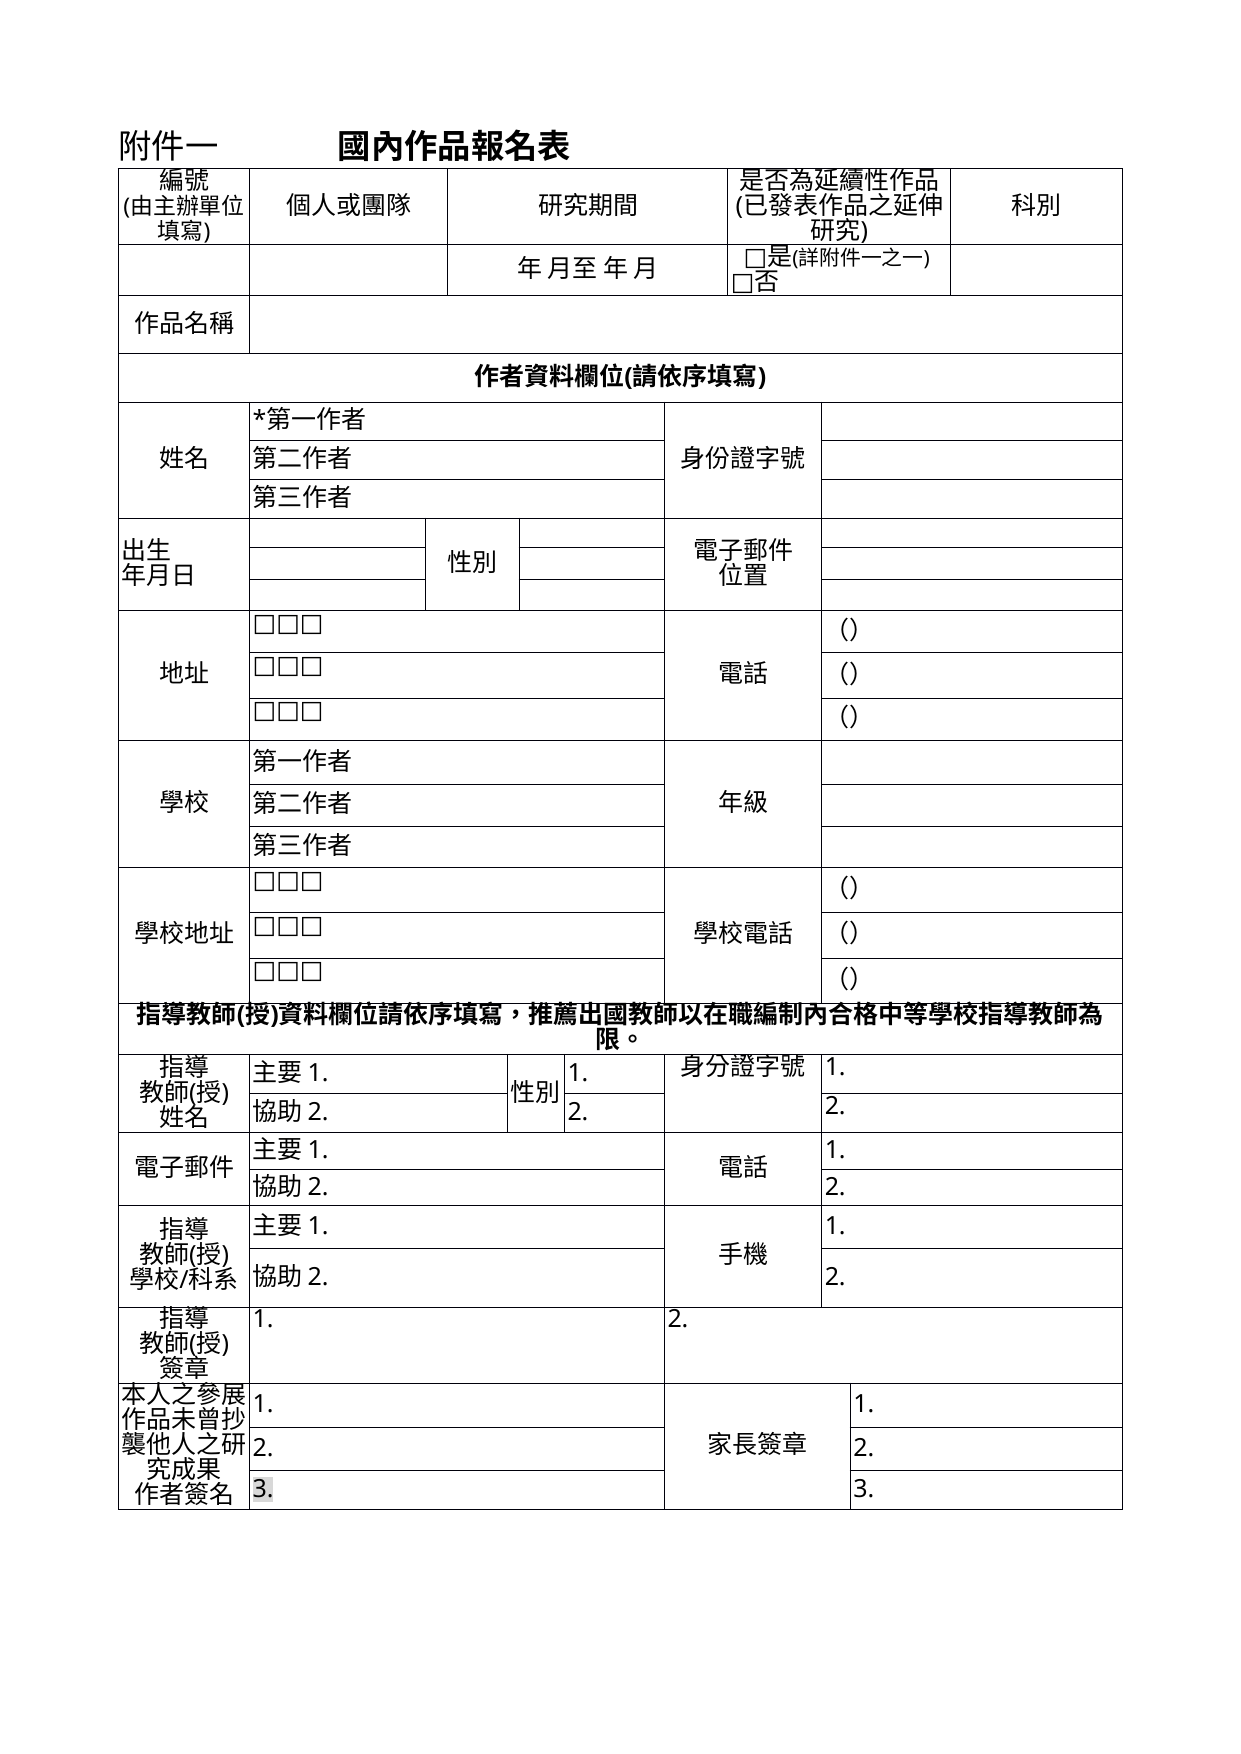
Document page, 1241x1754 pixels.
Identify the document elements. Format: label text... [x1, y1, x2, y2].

table_cell 本人之參展作品未曾抄襲他人之研究成果 作者簽名 [119, 1384, 249, 1509]
table_header 個人或團隊 [250, 169, 447, 244]
table_cell 主要1. [250, 1206, 664, 1248]
table_cell 第二作者 [250, 785, 664, 826]
table_cell 協助2. [250, 1170, 664, 1205]
table_header 研究期間 [448, 169, 727, 244]
table_cell [822, 548, 1122, 579]
table_cell 1. [565, 1055, 664, 1093]
table_cell 指導 教師(授) 姓名 [119, 1055, 249, 1132]
table_cell □□□ [250, 653, 664, 698]
table_cell 1. [822, 1206, 1122, 1248]
table_cell 協助2. [250, 1249, 664, 1307]
table_cell 2. [822, 1094, 1122, 1132]
table_cell 年級 [665, 741, 821, 867]
table_cell 主要1. [250, 1055, 507, 1093]
table_cell □□□ [250, 959, 664, 1003]
table_cell 電子郵件 [119, 1133, 249, 1205]
table_cell [822, 519, 1122, 547]
table_cell [119, 245, 249, 295]
table_cell 2. [665, 1308, 1122, 1383]
table_cell 身分證字號 [665, 1055, 821, 1132]
table_cell □□□ [250, 868, 664, 912]
table_cell 作者資料欄位(請依序填寫) [119, 354, 1122, 402]
table_cell □□□ [250, 611, 664, 652]
table_cell 第二作者 [250, 441, 664, 478]
table_cell [822, 403, 1122, 439]
table_cell 1. [250, 1384, 664, 1427]
table_cell 學校地址 [119, 868, 249, 1003]
table_cell [520, 548, 664, 579]
table_cell 2. [250, 1428, 664, 1470]
table_cell [822, 441, 1122, 478]
table_cell 指導 教師(授) 簽章 [119, 1308, 249, 1383]
table_cell 性別 [426, 519, 519, 610]
table_cell □是(詳附件一之一) □否 [728, 245, 950, 295]
table_cell 指導 教師(授) 學校/科系 [119, 1206, 249, 1307]
table_header 是否為延續性作品(已發表作品之延伸研究) [728, 169, 950, 244]
table_cell 第一作者 [250, 741, 664, 784]
table_cell 學校 [119, 741, 249, 867]
table_cell 第三作者 [250, 480, 664, 518]
table_cell 年 月至 年 月 [448, 245, 727, 295]
table_cell [250, 519, 425, 547]
table_cell 電話 [665, 611, 821, 740]
table_cell □□□ [250, 913, 664, 958]
table_cell 電話 [665, 1133, 821, 1205]
table_cell [822, 785, 1122, 826]
table_cell 2. [822, 1249, 1122, 1307]
table_cell [250, 548, 425, 579]
table_cell [951, 245, 1122, 295]
table_cell 作品名稱 [119, 296, 249, 353]
table_cell （） [822, 699, 1122, 740]
table_cell 性別 [508, 1055, 564, 1132]
table_cell 第三作者 [250, 827, 664, 867]
table_cell [822, 580, 1122, 610]
table_cell *第一作者 [250, 403, 664, 439]
table_cell 指導教師(授)資料欄位請依序填寫，推薦出國教師以在職編制內合格中等學校指導教師為限。 [119, 1004, 1122, 1054]
table_cell 2. [565, 1094, 664, 1132]
table_cell 姓名 [119, 403, 249, 518]
table_cell [822, 480, 1122, 518]
table_cell 1. [851, 1384, 1122, 1427]
table_cell 家長簽章 [665, 1384, 850, 1509]
table_cell [520, 519, 664, 547]
table_cell （） [822, 868, 1122, 912]
table_cell [822, 827, 1122, 867]
table_cell [250, 580, 425, 610]
table_cell □□□ [250, 699, 664, 740]
table_cell 學校電話 [665, 868, 821, 1003]
table_header 編號 (由主辦單位填寫) [119, 169, 249, 244]
table_cell 1. [822, 1055, 1122, 1093]
table_cell （） [822, 959, 1122, 1003]
table_cell [250, 245, 447, 295]
table_cell （） [822, 653, 1122, 698]
table_cell 出生 年月日 [119, 519, 249, 610]
table_cell 1. [822, 1133, 1122, 1169]
table_cell 地址 [119, 611, 249, 740]
table_cell 主要1. [250, 1133, 664, 1169]
table_cell [250, 296, 1122, 353]
text 附件一 國內作品報名表 [118, 118, 1122, 168]
table_cell 2. [822, 1170, 1122, 1205]
table_cell 電子郵件 位置 [665, 519, 821, 610]
table_cell [520, 580, 664, 610]
table_cell [822, 741, 1122, 784]
table_cell 3. [851, 1471, 1122, 1509]
table_cell （） [822, 913, 1122, 958]
table_cell （） [822, 611, 1122, 652]
table_cell 身份證字號 [665, 403, 821, 518]
table_cell 3. [250, 1471, 664, 1509]
table_cell 協助2. [250, 1094, 507, 1132]
table_cell 手機 [665, 1206, 821, 1307]
table_cell 1. [250, 1308, 664, 1383]
table_header 科別 [951, 169, 1122, 244]
table_cell 2. [851, 1428, 1122, 1470]
